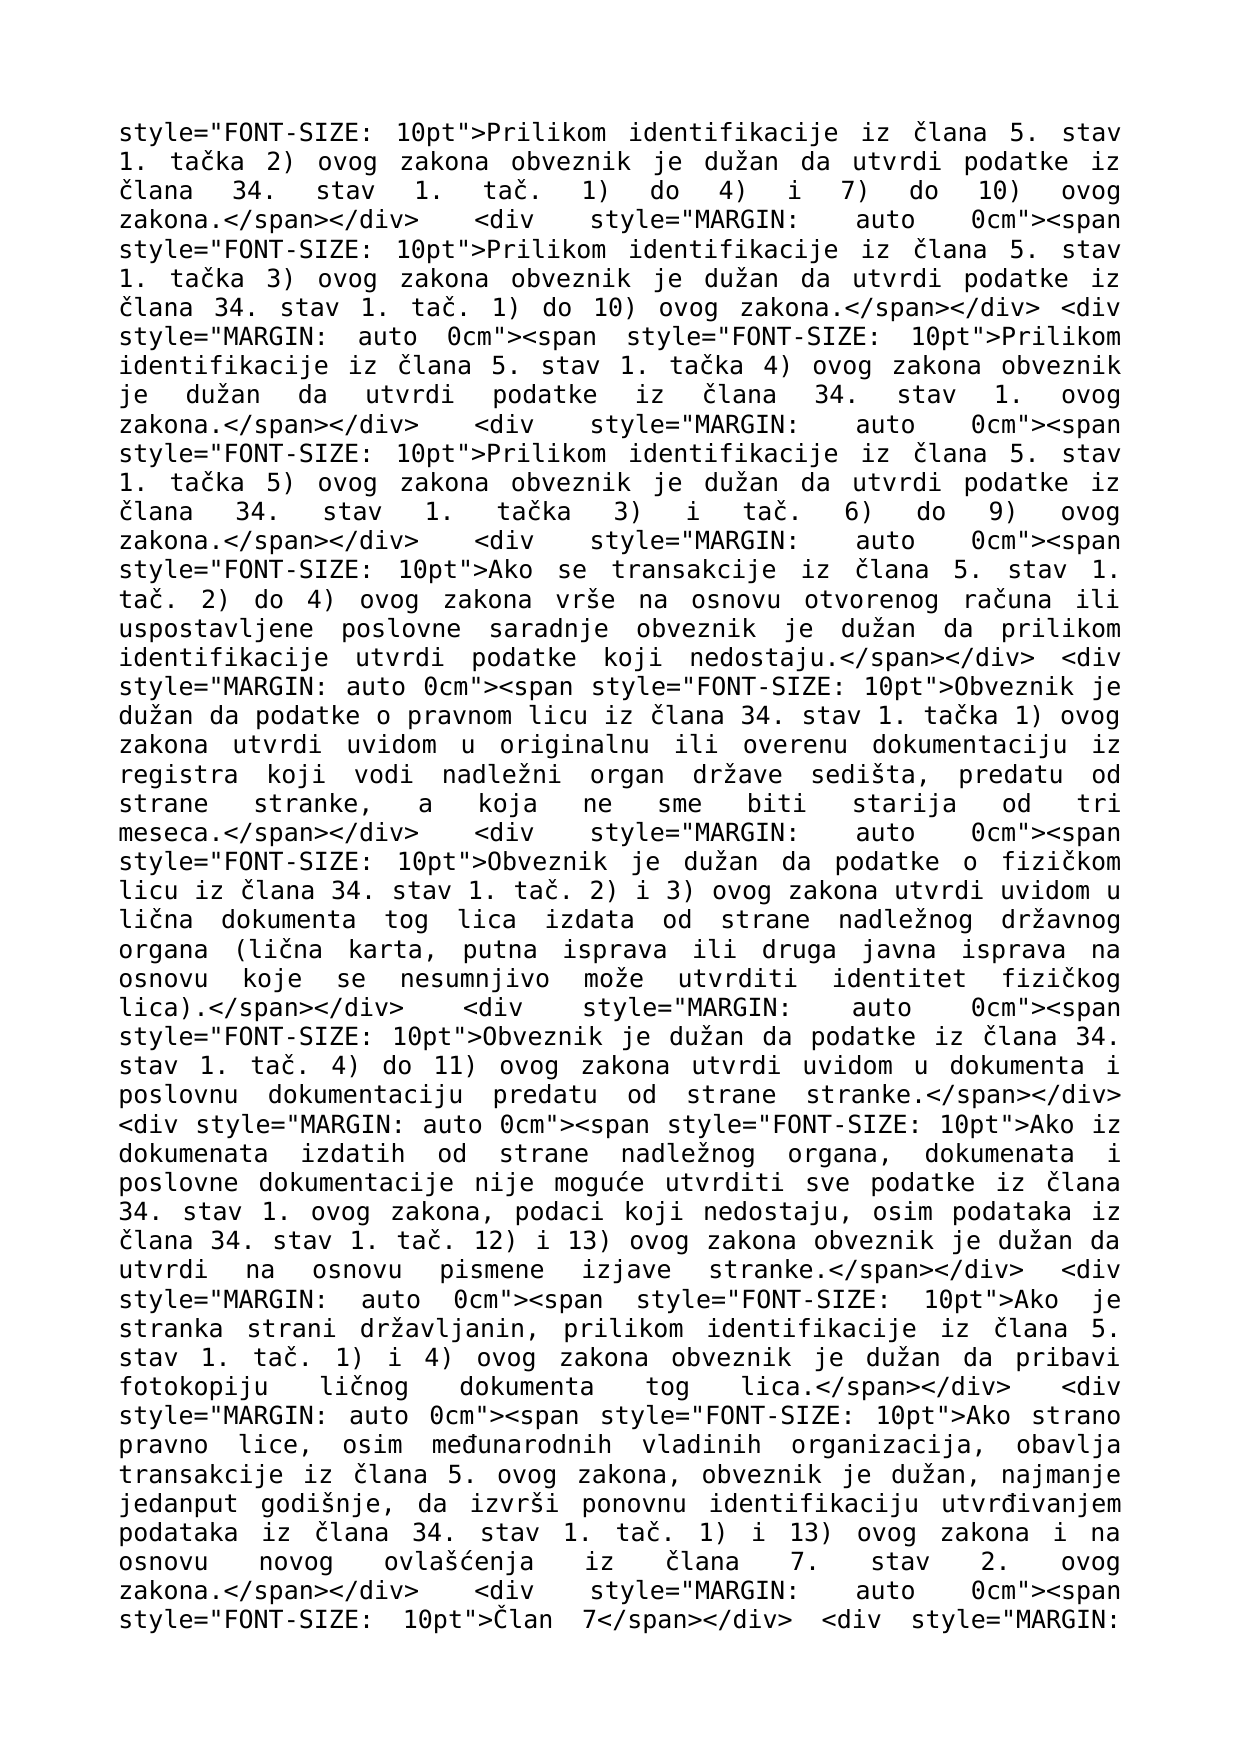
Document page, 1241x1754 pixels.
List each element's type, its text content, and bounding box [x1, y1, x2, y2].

text style="FONT-SIZE: 10pt">Prilikom identifikacije iz člana 5. stav 1. tačka 2) ovog zakona obveznik je dužan da utvrdi podatke iz člana 34. stav 1. tač. 1) do 4) i 7) do 10) ovog zakona.</span></div> <div style="MARGIN: auto 0cm"><span style="FONT-SIZE: 10pt">Prilikom identifikacije iz člana 5. stav 1. tačka 3) ovog zakona obveznik je dužan da utvrdi podatke iz člana 34. stav 1. tač. 1) do 10) ovog zakona.</span></div> <div style="MARGIN: auto 0cm"><span style="FONT-SIZE: 10pt">Prilikom identifikacije iz člana 5. stav 1. tačka 4) ovog zakona obveznik je dužan da utvrdi podatke iz člana 34. stav 1. ovog zakona.</span></div> <div style="MARGIN: auto 0cm"><span style="FONT-SIZE: 10pt">Prilikom identifikacije iz člana 5. stav 1. tačka 5) ovog zakona obveznik je dužan da utvrdi podatke iz člana 34. stav 1. tačka 3) i tač. 6) do 9) ovog zakona.</span></div> <div style="MARGIN: auto 0cm"><span style="FONT-SIZE: 10pt">Ako se transakcije iz člana 5. stav 1. tač. 2) do 4) ovog zakona vrše na osnovu otvorenog računa ili uspostavljene poslovne saradnje obveznik je dužan da prilikom identifikacije utvrdi podatke koji nedostaju.</span></div> <div style="MARGIN: auto 0cm"><span style="FONT-SIZE: 10pt">Obveznik je dužan da podatke o pravnom licu iz člana 34. stav 1. tačka 1) ovog zakona utvrdi uvidom u originalnu ili overenu dokumentaciju iz registra koji vodi nadležni organ države sedišta, predatu od strane stranke, a koja ne sme biti starija od tri meseca.</span></div> <div style="MARGIN: auto 0cm"><span style="FONT-SIZE: 10pt">Obveznik je dužan da podatke o fizičkom licu iz člana 34. stav 1. tač. 2) i 3) ovog zakona utvrdi uvidom u lična dokumenta tog lica izdata od strane nadležnog državnog organa (lična karta, putna isprava ili druga javna isprava na osnovu koje se nesumnjivo može utvrditi identitet fizičkog lica).</span></div> <div style="MARGIN: auto 0cm"><span style="FONT-SIZE: 10pt">Obveznik je dužan da podatke iz člana 34. stav 1. tač. 4) do 11) ovog zakona utvrdi uvidom u dokumenta i poslovnu dokumentaciju predatu od strane stranke.</span></div> <div style="MARGIN: auto 0cm"><span style="FONT-SIZE: 10pt">Ako iz dokumenata izdatih od strane nadležnog organa, dokumenata i poslovne dokumentacije nije moguće utvrditi sve podatke iz člana 34. stav 1. ovog zakona, podaci koji nedostaju, osim podataka iz člana 34. stav 1. tač. 12) i 13) ovog zakona obveznik je dužan da utvrdi na osnovu pismene izjave stranke.</span></div> <div style="MARGIN: auto 0cm"><span style="FONT-SIZE: 10pt">Ako je stranka strani državljanin, prilikom identifikacije iz člana 5. stav 1. tač. 1) i 4) ovog zakona obveznik je dužan da pribavi fotokopiju ličnog dokumenta tog lica.</span></div> <div style="MARGIN: auto 0cm"><span style="FONT-SIZE: 10pt">Ako strano pravno lice, osim međunarodnih vladinih organizacija, obavlja transakcije iz člana 5. ovog zakona, obveznik je dužan, najmanje jedanput godišnje, da izvrši ponovnu identifikaciju utvrđivanjem podataka iz člana 34. stav 1. tač. 1) i 13) ovog zakona i na osnovu novog ovlašćenja iz člana 7. stav 2. ovog zakona.</span></div> <div style="MARGIN: auto 0cm"><span style="FONT-SIZE: 10pt">Član 7</span></div> <div style="MARGIN: [118, 118, 1122, 1635]
